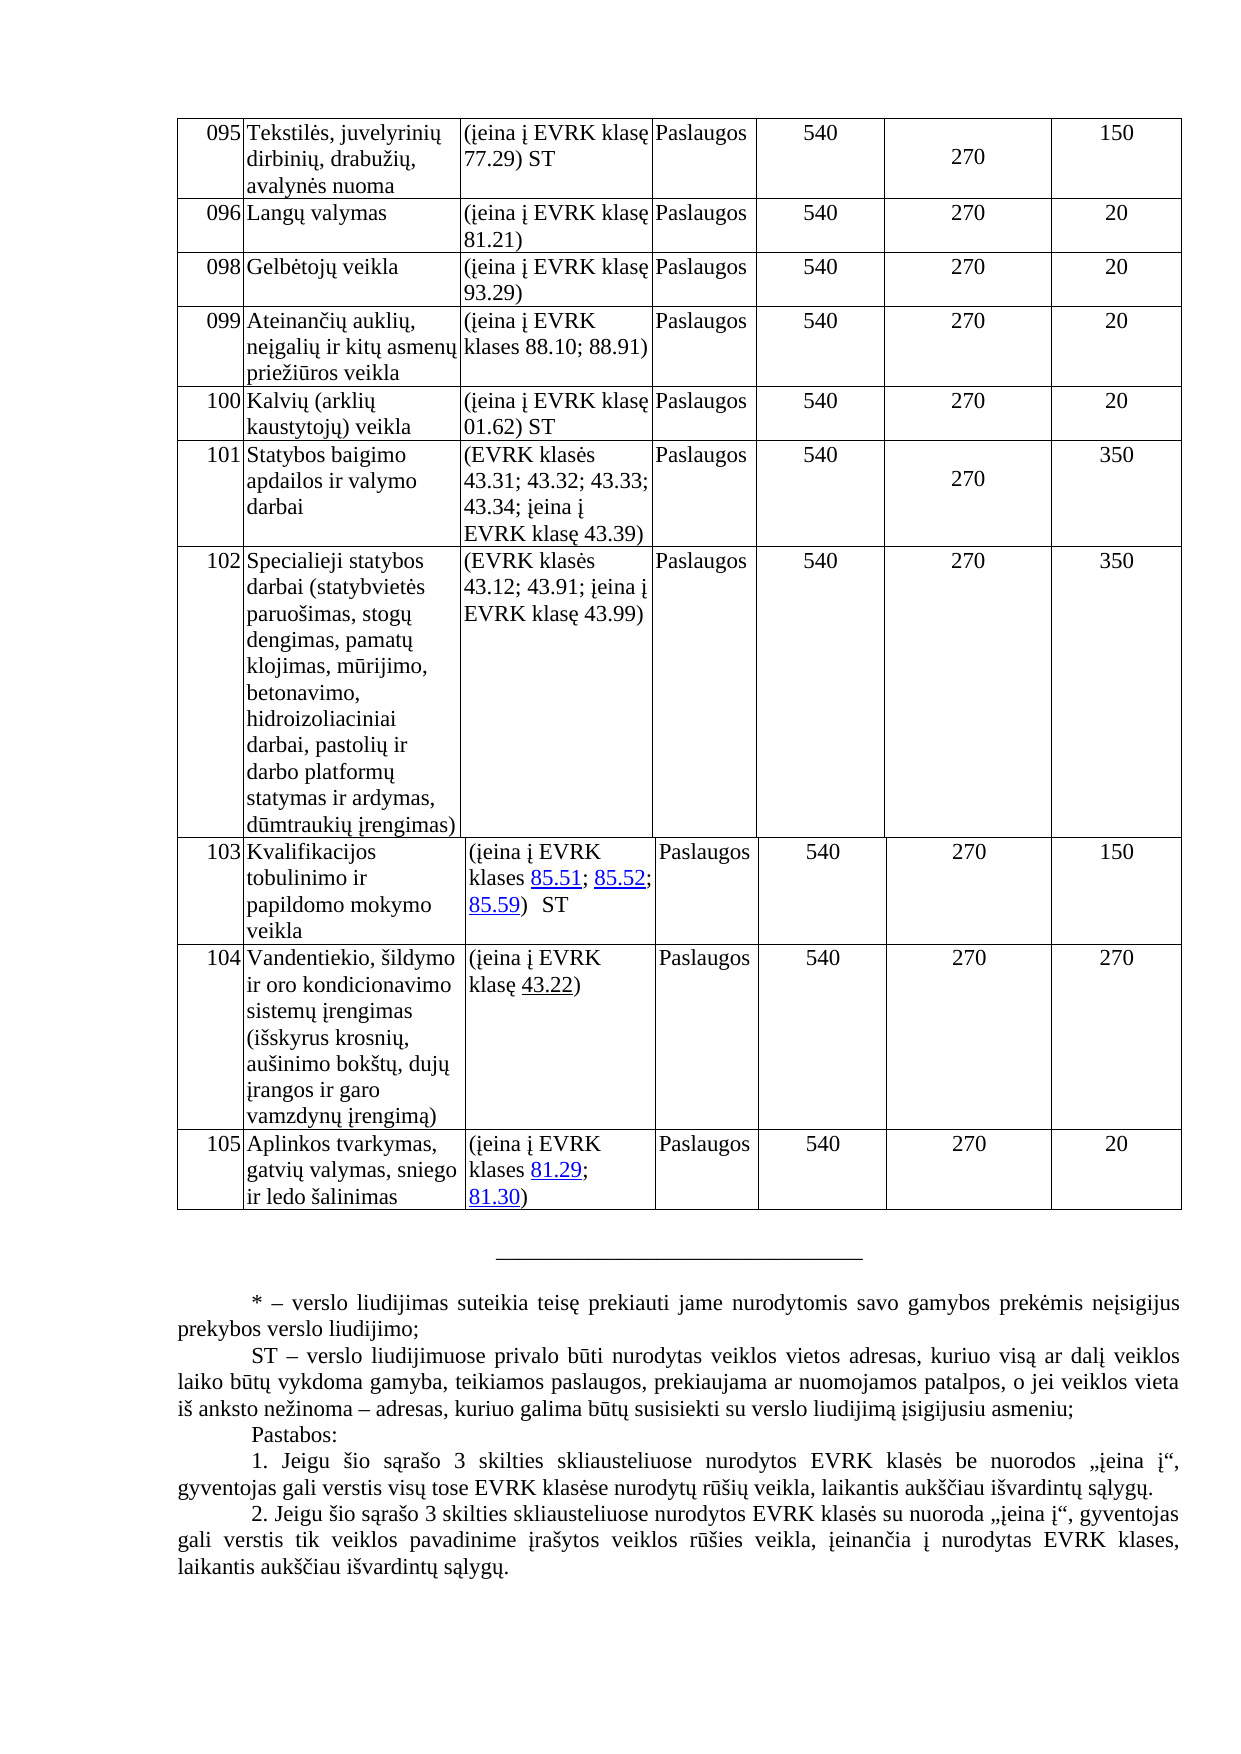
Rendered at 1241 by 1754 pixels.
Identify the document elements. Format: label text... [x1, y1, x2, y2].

table_cell Ateinančių auklių, neįgalių ir kitų asmenų priežiūros veikla [244, 307, 460, 386]
table_cell Paslaugos [653, 387, 756, 439]
table_cell 270 [887, 838, 1051, 943]
table_cell Paslaugos [653, 547, 756, 837]
table_cell Tekstilės, juvelyrinių dirbinių, drabužių, avalynės nuoma [244, 119, 460, 198]
table_cell Paslaugos [656, 945, 758, 1129]
table_cell 150 [1052, 119, 1181, 198]
table_cell 270 [887, 945, 1051, 1129]
text * – verslo liudijimas suteikia teisę prekiauti jame nurodytomis savo gamybos prekėmis neįsigijus prekybos verslo liudijimo; [177, 1289, 1181, 1342]
table_cell 098 [178, 253, 243, 306]
table_cell (įeina į EVRK klasę 77.29) ST [461, 119, 652, 198]
table_cell 100 [178, 387, 243, 439]
table_cell 20 [1052, 199, 1181, 252]
table_cell 270 [887, 1130, 1051, 1209]
table_cell 540 [757, 199, 884, 252]
table_cell Vandentiekio, šildymo ir oro kondicionavimo sistemų įrengimas (išskyrus krosnių, aušinimo bokštų, dujų įrangos ir garo vamzdynų įrengimą) [244, 945, 465, 1129]
table_cell 099 [178, 307, 243, 386]
table_cell Paslaugos [653, 119, 756, 198]
table_cell 095 [178, 119, 243, 198]
table_cell 540 [757, 119, 884, 198]
table_cell (EVRK klasės 43.31; 43.32; 43.33; 43.34; įeina į EVRK klasę 43.39) [461, 441, 652, 546]
table_cell Paslaugos [653, 307, 756, 386]
table_cell 540 [757, 307, 884, 386]
table_cell 150 [1052, 838, 1181, 943]
text Pastabos: [177, 1421, 1181, 1447]
table_cell 270 [885, 387, 1051, 439]
table_cell Kalvių (arklių kaustytojų) veikla [244, 387, 460, 439]
text 1. Jeigu šio sąrašo 3 skilties skliausteliuose nurodytos EVRK klasės be nuorodos „įeina į“, gyventojas gali verstis visų tose EVRK klasėse nurodytų rūšių veikla, laikantis aukščiau išvardintų sąlygų. [177, 1447, 1181, 1500]
text ST – verslo liudijimuose privalo būti nurodytas veiklos vietos adresas, kuriuo visą ar dalį veiklos laiko būtų vykdoma gamyba, teikiamos paslaugos, prekiaujama ar nuomojamos patalpos, o jei veiklos vieta iš anksto nežinoma – adresas, kuriuo galima būtų susisiekti su verslo liudijimą įsigijusiu asmeniu; [177, 1342, 1181, 1421]
table_cell Statybos baigimo apdailos ir valymo darbai [244, 441, 460, 546]
table_cell (įeina į EVRK klasę 01.62) ST [461, 387, 652, 439]
text ________________________________ [177, 1236, 1181, 1263]
table_cell 20 [1052, 1130, 1181, 1209]
table_cell Specialieji statybos darbai (statybvietės paruošimas, stogų dengimas, pamatų klojimas, mūrijimo, betonavimo, hidroizoliaciniai darbai, pastolių ir darbo platformų statymas ir ardymas, dūmtraukių įrengimas) [244, 547, 460, 837]
table_cell 540 [759, 838, 886, 943]
table_cell 20 [1052, 307, 1181, 386]
table_cell 270 [1052, 945, 1181, 1129]
table_cell 270 [885, 253, 1051, 306]
table_cell 102 [178, 547, 243, 837]
table_cell 104 [178, 945, 243, 1129]
table_cell Langų valymas [244, 199, 460, 252]
table_cell (įeina į EVRK klases 85.51; 85.52; 85.59) ST [466, 838, 655, 943]
table_cell 270 [885, 119, 1051, 198]
table_cell Paslaugos [656, 838, 758, 943]
table_cell 540 [757, 547, 884, 837]
table_cell Aplinkos tvarkymas, gatvių valymas, sniego ir ledo šalinimas [244, 1130, 465, 1209]
table_cell 270 [885, 547, 1051, 837]
table_cell Paslaugos [653, 441, 756, 546]
table_cell 350 [1052, 441, 1181, 546]
table_cell 540 [757, 253, 884, 306]
table_cell Gelbėtojų veikla [244, 253, 460, 306]
table_cell 103 [178, 838, 243, 943]
table_cell Paslaugos [653, 199, 756, 252]
table_cell 270 [885, 199, 1051, 252]
table_cell (įeina į EVRK klases 81.29; 81.30) [466, 1130, 655, 1209]
table_cell 350 [1052, 547, 1181, 837]
table_cell 105 [178, 1130, 243, 1209]
table_cell 096 [178, 199, 243, 252]
table_cell Paslaugos [653, 253, 756, 306]
table_cell 20 [1052, 253, 1181, 306]
text 2. Jeigu šio sąrašo 3 skilties skliausteliuose nurodytos EVRK klasės su nuoroda „įeina į“, gyventojas gali verstis tik veiklos pavadinime įrašytos veiklos rūšies veikla, įeinančia į nurodytas EVRK klases, laikantis aukščiau išvardintų sąlygų. [177, 1500, 1181, 1579]
table_cell (įeina į EVRK klasę 43.22) [466, 945, 655, 1129]
table_cell 540 [759, 945, 886, 1129]
table_cell 101 [178, 441, 243, 546]
table_cell 270 [885, 441, 1051, 546]
table_cell Kvalifikacijos tobulinimo ir papildomo mokymo veikla [244, 838, 465, 943]
table_cell 540 [757, 387, 884, 439]
table_cell 270 [885, 307, 1051, 386]
table_cell 540 [757, 441, 884, 546]
table_cell (įeina į EVRK klases 88.10; 88.91) [461, 307, 652, 386]
table_cell Paslaugos [656, 1130, 758, 1209]
table_cell (įeina į EVRK klasę 93.29) [461, 253, 652, 306]
table_cell (įeina į EVRK klasę 81.21) [461, 199, 652, 252]
table_cell (EVRK klasės 43.12; 43.91; įeina į EVRK klasę 43.99) [461, 547, 652, 837]
table_cell 540 [759, 1130, 886, 1209]
table_cell 20 [1052, 387, 1181, 439]
